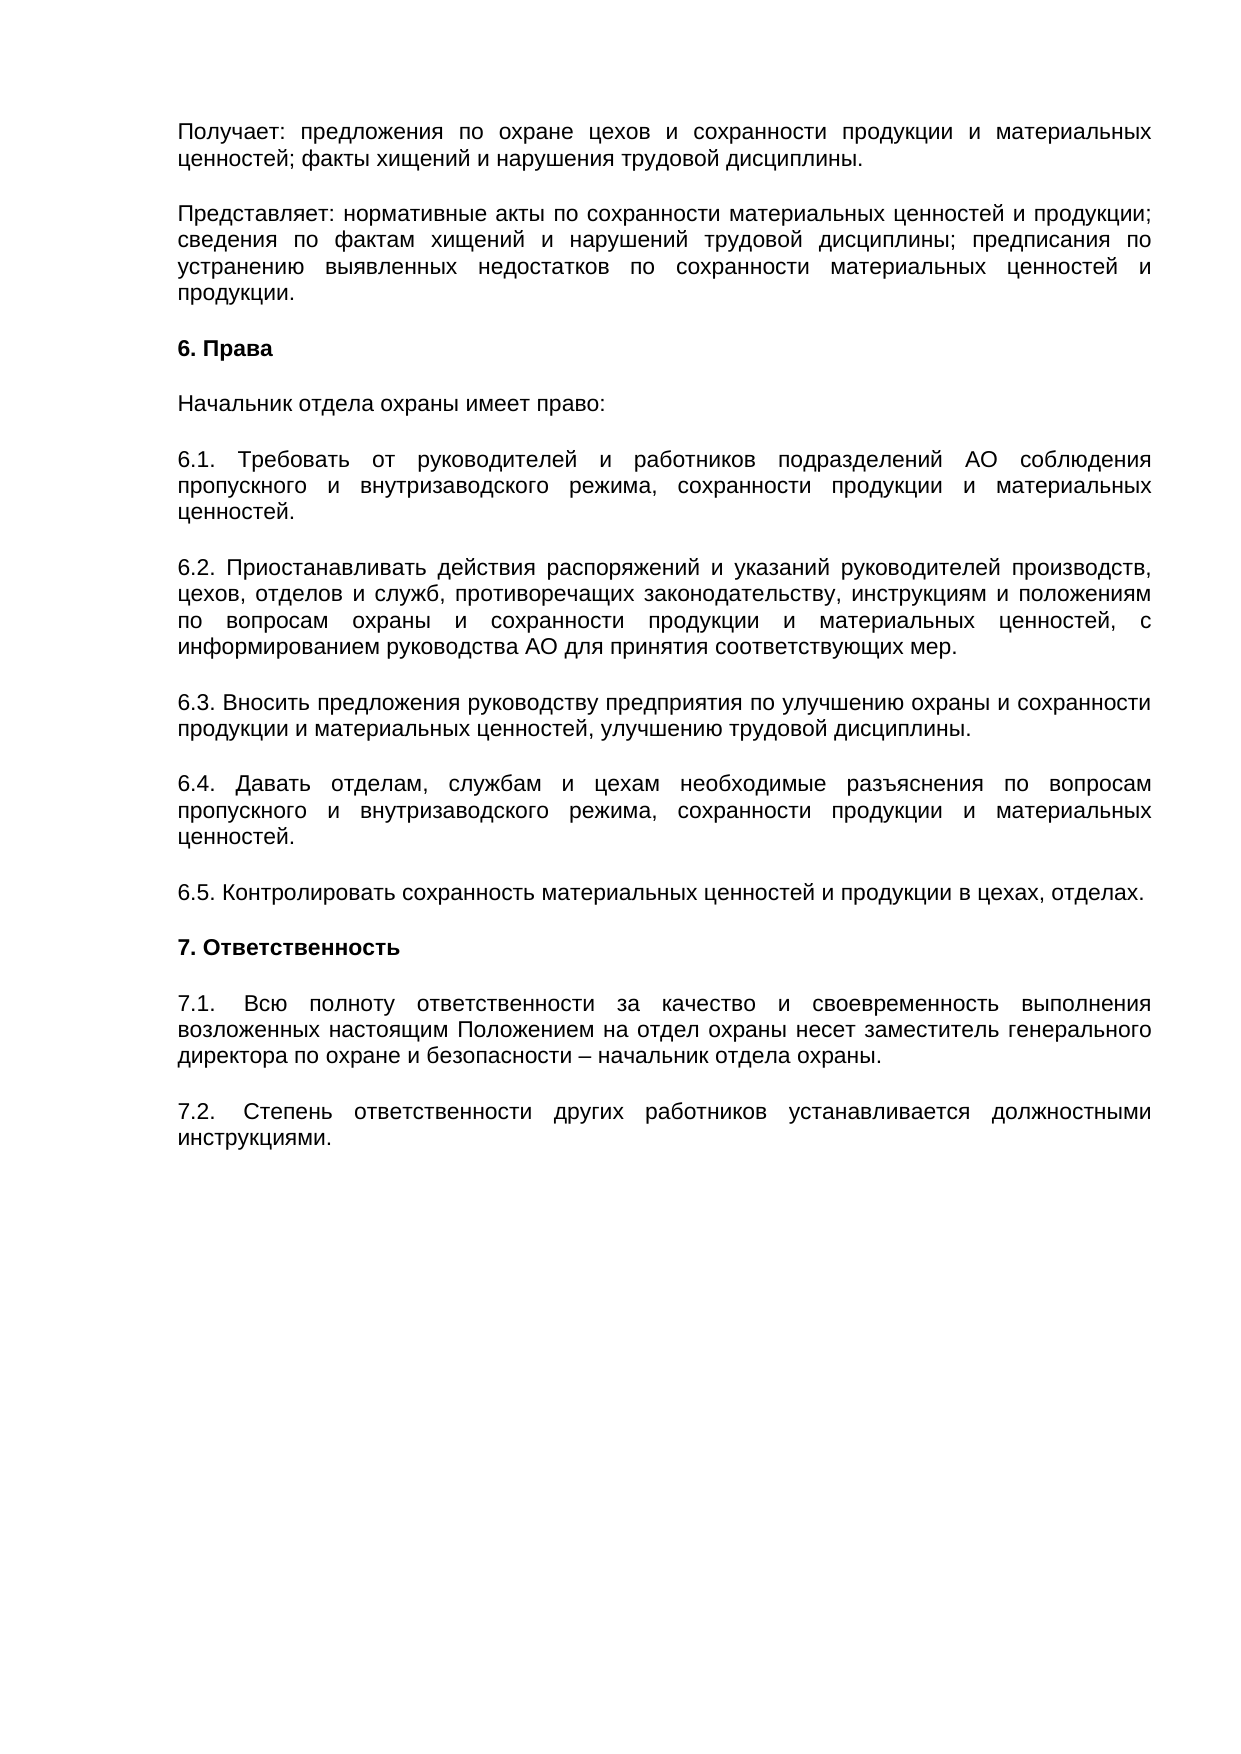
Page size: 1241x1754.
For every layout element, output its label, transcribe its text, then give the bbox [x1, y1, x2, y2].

text 7.2. Степень ответственности других работников устанавливается должностными инструкциями. [177, 1098, 1152, 1151]
text Начальник отдела охраны имеет право: [177, 390, 1152, 416]
text 6.2. Приостанавливать действия распоряжений и указаний руководителей производств, цехов, отделов и служб, противоречащих законодательству, инструкциям и положениям по вопросам охраны и сохранности продукции и материальных ценностей, с информированием руководства АО для принятия соответствующих мер. [177, 554, 1152, 659]
text 6.1. Требовать от руководителей и работников подразделений АО соблюдения пропускного и внутризаводского режима, сохранности продукции и материальных ценностей. [177, 446, 1152, 525]
text Представляет: нормативные акты по сохранности материальных ценностей и продукции; сведения по фактам хищений и нарушений трудовой дисциплины; предписания по устранению выявленных недостатков по сохранности материальных ценностей и продукции. [177, 200, 1152, 305]
text Получает: предложения по охране цехов и сохранности продукции и материальных ценностей; факты хищений и нарушения трудовой дисциплины. [177, 118, 1152, 171]
text 6. Права [177, 334, 1152, 361]
text 6.5. Контролировать сохранность материальных ценностей и продукции в цехах, отделах. [177, 878, 1152, 905]
text 6.3. Вносить предложения руководству предприятия по улучшению охраны и сохранности продукции и материальных ценностей, улучшению трудовой дисциплины. [177, 688, 1152, 741]
text 6.4. Давать отделам, службам и цехам необходимые разъяснения по вопросам пропускного и внутризаводского режима, сохранности продукции и материальных ценностей. [177, 770, 1152, 849]
text 7. Ответственность [177, 934, 1152, 960]
text 7.1. Всю полноту ответственности за качество и своевременность выполнения возложенных настоящим Положением на отдел охраны несет заместитель генерального директора по охране и безопасности – начальник отдела охраны. [177, 989, 1152, 1069]
